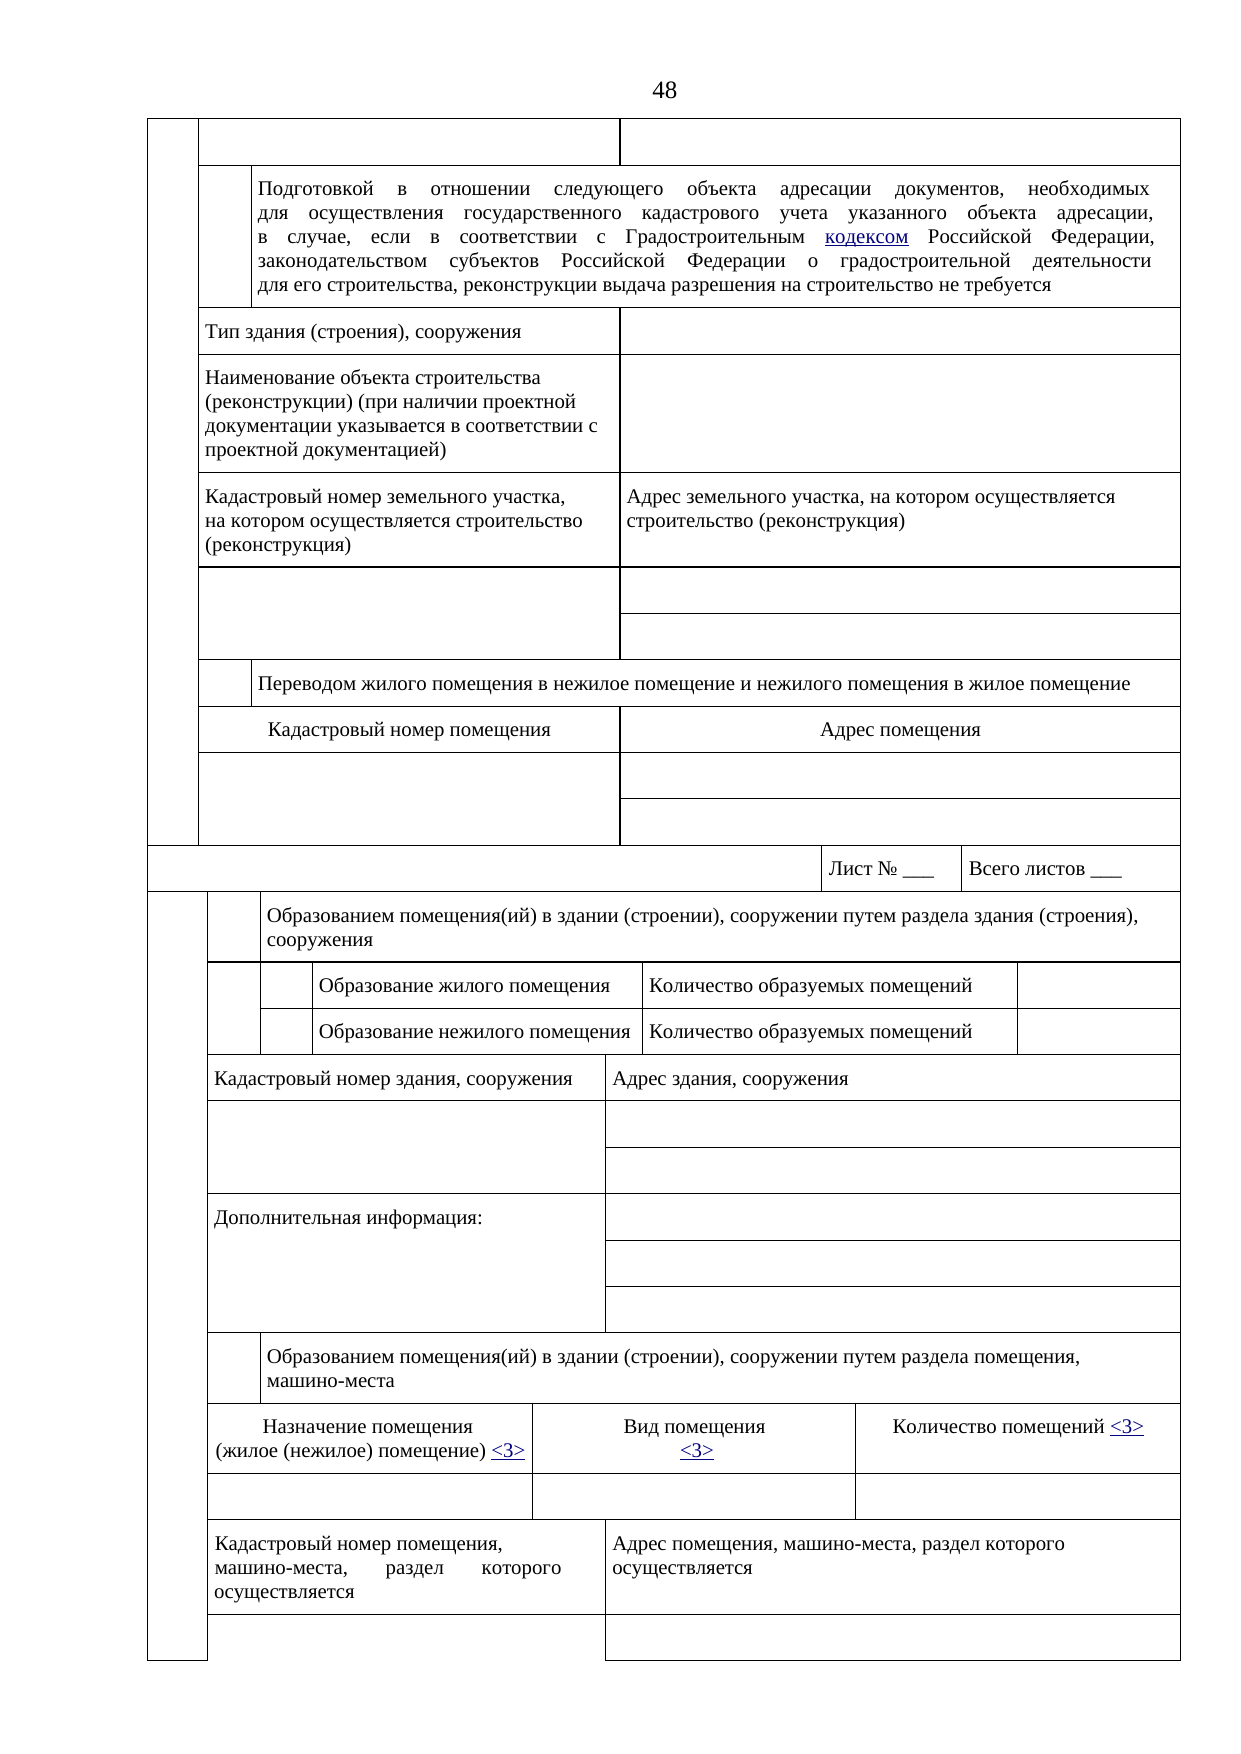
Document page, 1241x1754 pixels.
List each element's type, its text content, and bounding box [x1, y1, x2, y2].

table_cell Количество помещений <3> [856, 1404, 1180, 1473]
table_cell Наименование объекта строительства (реконструкции) (при наличии проектной документации указывается в соответствии с проектной документацией) [199, 355, 619, 472]
table_cell Адрес помещения, машино-места, раздел которого осуществляется [606, 1520, 1180, 1614]
table_cell [208, 1615, 605, 1660]
table_cell Образование нежилого помещения [313, 1009, 642, 1054]
table_cell Тип здания (строения), сооружения [199, 308, 619, 353]
table_cell [621, 568, 1180, 613]
table_cell [148, 846, 821, 891]
table_cell Дополнительная информация: [208, 1194, 605, 1332]
table_cell [606, 1287, 1180, 1332]
table_cell Образованием помещения(ий) в здании (строении), сооружении путем раздела здания (строения), сооружения [261, 892, 1180, 961]
table_cell [606, 1241, 1180, 1286]
table_cell [621, 614, 1180, 659]
table_cell Кадастровый номер земельного участка, на котором осуществляется строительство (реконструкция) [199, 473, 619, 566]
table_cell [148, 892, 207, 1660]
table_cell [1018, 963, 1180, 1008]
table_cell [199, 660, 251, 706]
table_cell [148, 119, 198, 844]
table_cell [199, 798, 619, 844]
table_cell [606, 1194, 1180, 1239]
table_cell [533, 1474, 855, 1519]
table_cell [261, 1009, 312, 1054]
table_cell [1018, 1009, 1180, 1054]
table_cell [606, 1615, 1180, 1660]
table_cell Образованием помещения(ий) в здании (строении), сооружении путем раздела помещения, машино-места [261, 1333, 1180, 1403]
table_cell Подготовкой в отношении следующего объекта адресации документов, необходимых для осуществления государственного кадастрового учета указанного объекта адресации, в случае, если в соответствии с Градостроительным кодексом Российской Федерации, законодательством субъектов Российской Федерации о градостроительной деятельности для его строительства, реконструкции выдача разрешения на строительство не требуется [252, 166, 1180, 307]
table_cell [199, 166, 251, 307]
table_cell [208, 963, 260, 1054]
table_cell [208, 1101, 605, 1147]
table_cell [606, 1101, 1180, 1147]
table_cell Количество образуемых помещений [643, 963, 1017, 1008]
table_cell Кадастровый номер здания, сооружения [208, 1055, 605, 1100]
table_cell [621, 119, 1180, 164]
table_cell Образование жилого помещения [313, 963, 642, 1008]
table_cell Адрес земельного участка, на котором осуществляется строительство (реконструкция) [621, 473, 1180, 566]
table_cell Назначение помещения (жилое (нежилое) помещение) <3> [208, 1404, 532, 1473]
table_cell [856, 1474, 1180, 1519]
table_cell Всего листов ___ [962, 846, 1180, 891]
table_cell Количество образуемых помещений [643, 1009, 1017, 1054]
table_cell [208, 1474, 532, 1519]
table_cell [621, 355, 1180, 472]
table_cell [208, 1147, 605, 1193]
table_cell Переводом жилого помещения в нежилое помещение и нежилого помещения в жилое помещение [252, 660, 1180, 706]
table_cell Кадастровый номер помещения, машино-места, раздел которого осуществляется [208, 1520, 605, 1614]
table_cell [199, 119, 619, 164]
table_cell Вид помещения <3> [533, 1404, 855, 1473]
table_cell [606, 1148, 1180, 1193]
table_cell Адрес здания, сооружения [606, 1055, 1180, 1100]
table_cell Лист № ___ [822, 846, 961, 891]
table_cell [199, 753, 619, 798]
table_cell [208, 1333, 260, 1403]
table_cell [621, 753, 1180, 798]
table_cell Адрес помещения [621, 707, 1180, 752]
table_cell [208, 892, 260, 961]
table_cell [621, 799, 1180, 844]
table_cell [261, 963, 312, 1008]
table_cell [621, 308, 1180, 353]
table_cell [199, 568, 619, 659]
table_cell Кадастровый номер помещения [199, 707, 619, 752]
